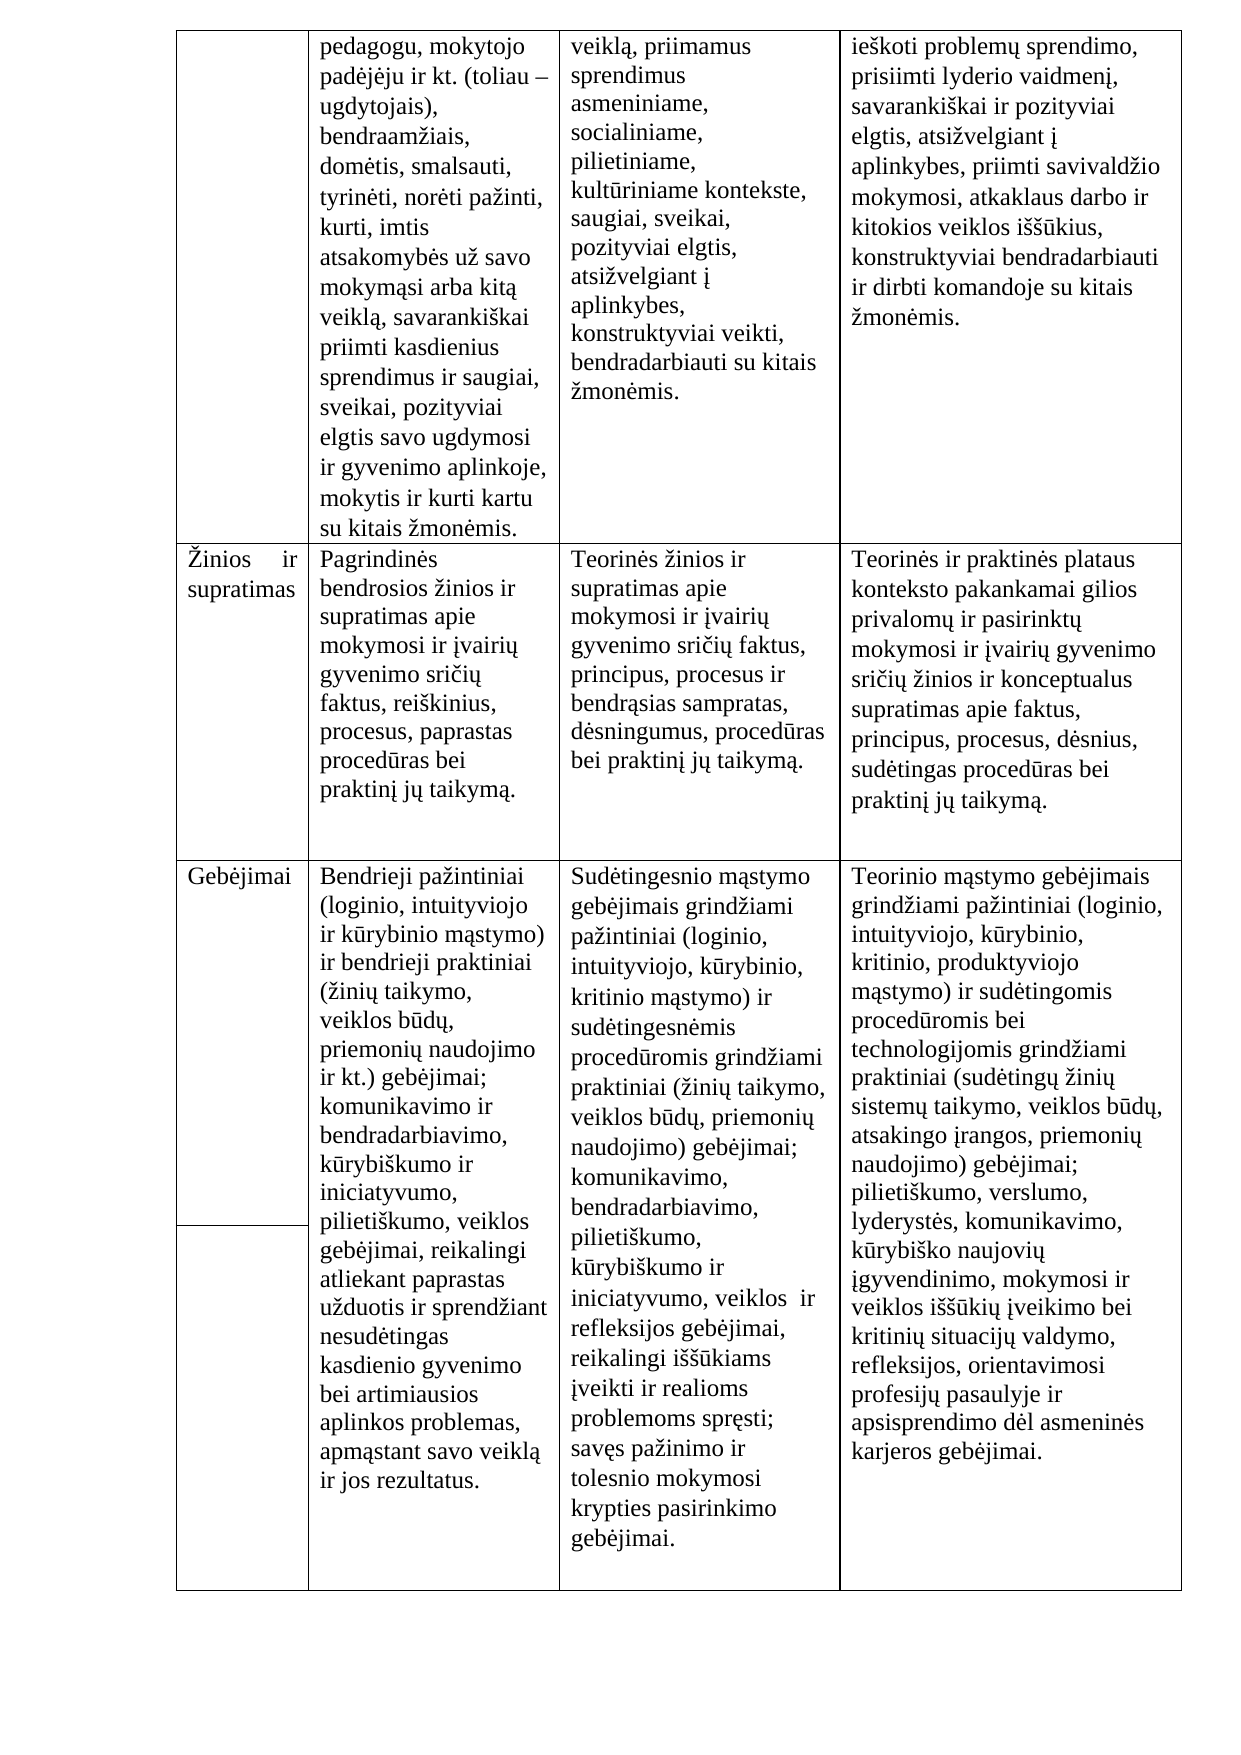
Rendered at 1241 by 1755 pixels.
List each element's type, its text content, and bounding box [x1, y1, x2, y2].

table_cell Bendrieji pažintiniai (loginio, intuityviojo ir kūrybinio mąstymo) ir bendrieji praktiniai (žinių taikymo, veiklos būdų, priemonių naudojimo ir kt.) gebėjimai; komunikavimo ir bendradarbiavimo, kūrybiškumo ir iniciatyvumo, pilietiškumo, veiklos gebėjimai, reikalingi atliekant paprastas užduotis ir sprendžiant nesudėtingas kasdienio gyvenimo bei artimiausios aplinkos problemas, apmąstant savo veiklą ir jos rezultatus. [309, 861, 559, 1590]
table_cell pedagogu, mokytojo padėjėju ir kt. (toliau – ugdytojais), bendraamžiais, domėtis, smalsauti, tyrinėti, norėti pažinti, kurti, imtis atsakomybės už savo mokymąsi arba kitą veiklą, savarankiškai priimti kasdienius sprendimus ir saugiai, sveikai, pozityviai elgtis savo ugdymosi ir gyvenimo aplinkoje, mokytis ir kurti kartu su kitais žmonėmis. [309, 31, 559, 543]
table_cell [177, 1226, 308, 1590]
table_cell Teorinės žinios ir supratimas apie mokymosi ir įvairių gyvenimo sričių faktus, principus, procesus ir bendrąsias sampratas, dėsningumus, procedūras bei praktinį jų taikymą. [560, 544, 839, 860]
table_cell Teorinės ir praktinės plataus konteksto pakankamai gilios privalomų ir pasirinktų mokymosi ir įvairių gyvenimo sričių žinios ir konceptualus supratimas apie faktus, principus, procesus, dėsnius, sudėtingas procedūras bei praktinį jų taikymą. [841, 544, 1181, 860]
table_cell Sudėtingesnio mąstymo gebėjimais grindžiami pažintiniai (loginio, intuityviojo, kūrybinio, kritinio mąstymo) ir sudėtingesnėmis procedūromis grindžiami praktiniai (žinių taikymo, veiklos būdų, priemonių naudojimo) gebėjimai; komunikavimo, bendradarbiavimo, pilietiškumo, kūrybiškumo ir iniciatyvumo, veiklos ir refleksijos gebėjimai, reikalingi iššūkiams įveikti ir realioms problemoms spręsti; savęs pažinimo ir tolesnio mokymosi krypties pasirinkimo gebėjimai. [560, 861, 839, 1590]
table_cell Teorinio mąstymo gebėjimais grindžiami pažintiniai (loginio, intuityviojo, kūrybinio, kritinio, produktyviojo mąstymo) ir sudėtingomis procedūromis bei technologijomis grindžiami praktiniai (sudėtingų žinių sistemų taikymo, veiklos būdų, atsakingo įrangos, priemonių naudojimo) gebėjimai; pilietiškumo, verslumo, lyderystės, komunikavimo, kūrybiško naujovių įgyvendinimo, mokymosi ir veiklos iššūkių įveikimo bei kritinių situacijų valdymo, refleksijos, orientavimosi profesijų pasaulyje ir apsisprendimo dėl asmeninės karjeros gebėjimai. [841, 861, 1181, 1590]
table_cell ieškoti problemų sprendimo, prisiimti lyderio vaidmenį, savarankiškai ir pozityviai elgtis, atsižvelgiant į aplinkybes, priimti savivaldžio mokymosi, atkaklaus darbo ir kitokios veiklos iššūkius, konstruktyviai bendradarbiauti ir dirbti komandoje su kitais žmonėmis. [841, 31, 1181, 543]
table_cell Gebėjimai [177, 861, 308, 1225]
table_cell Žinios ir supratimas [177, 544, 308, 860]
table_cell veiklą, priimamus sprendimus asmeniniame, socialiniame, pilietiniame, kultūriniame kontekste, saugiai, sveikai, pozityviai elgtis, atsižvelgiant į aplinkybes, konstruktyviai veikti, bendradarbiauti su kitais žmonėmis. [560, 31, 839, 543]
table_cell [177, 31, 308, 543]
table_cell Pagrindinės bendrosios žinios ir supratimas apie mokymosi ir įvairių gyvenimo sričių faktus, reiškinius, procesus, paprastas procedūras bei praktinį jų taikymą. [309, 544, 559, 860]
